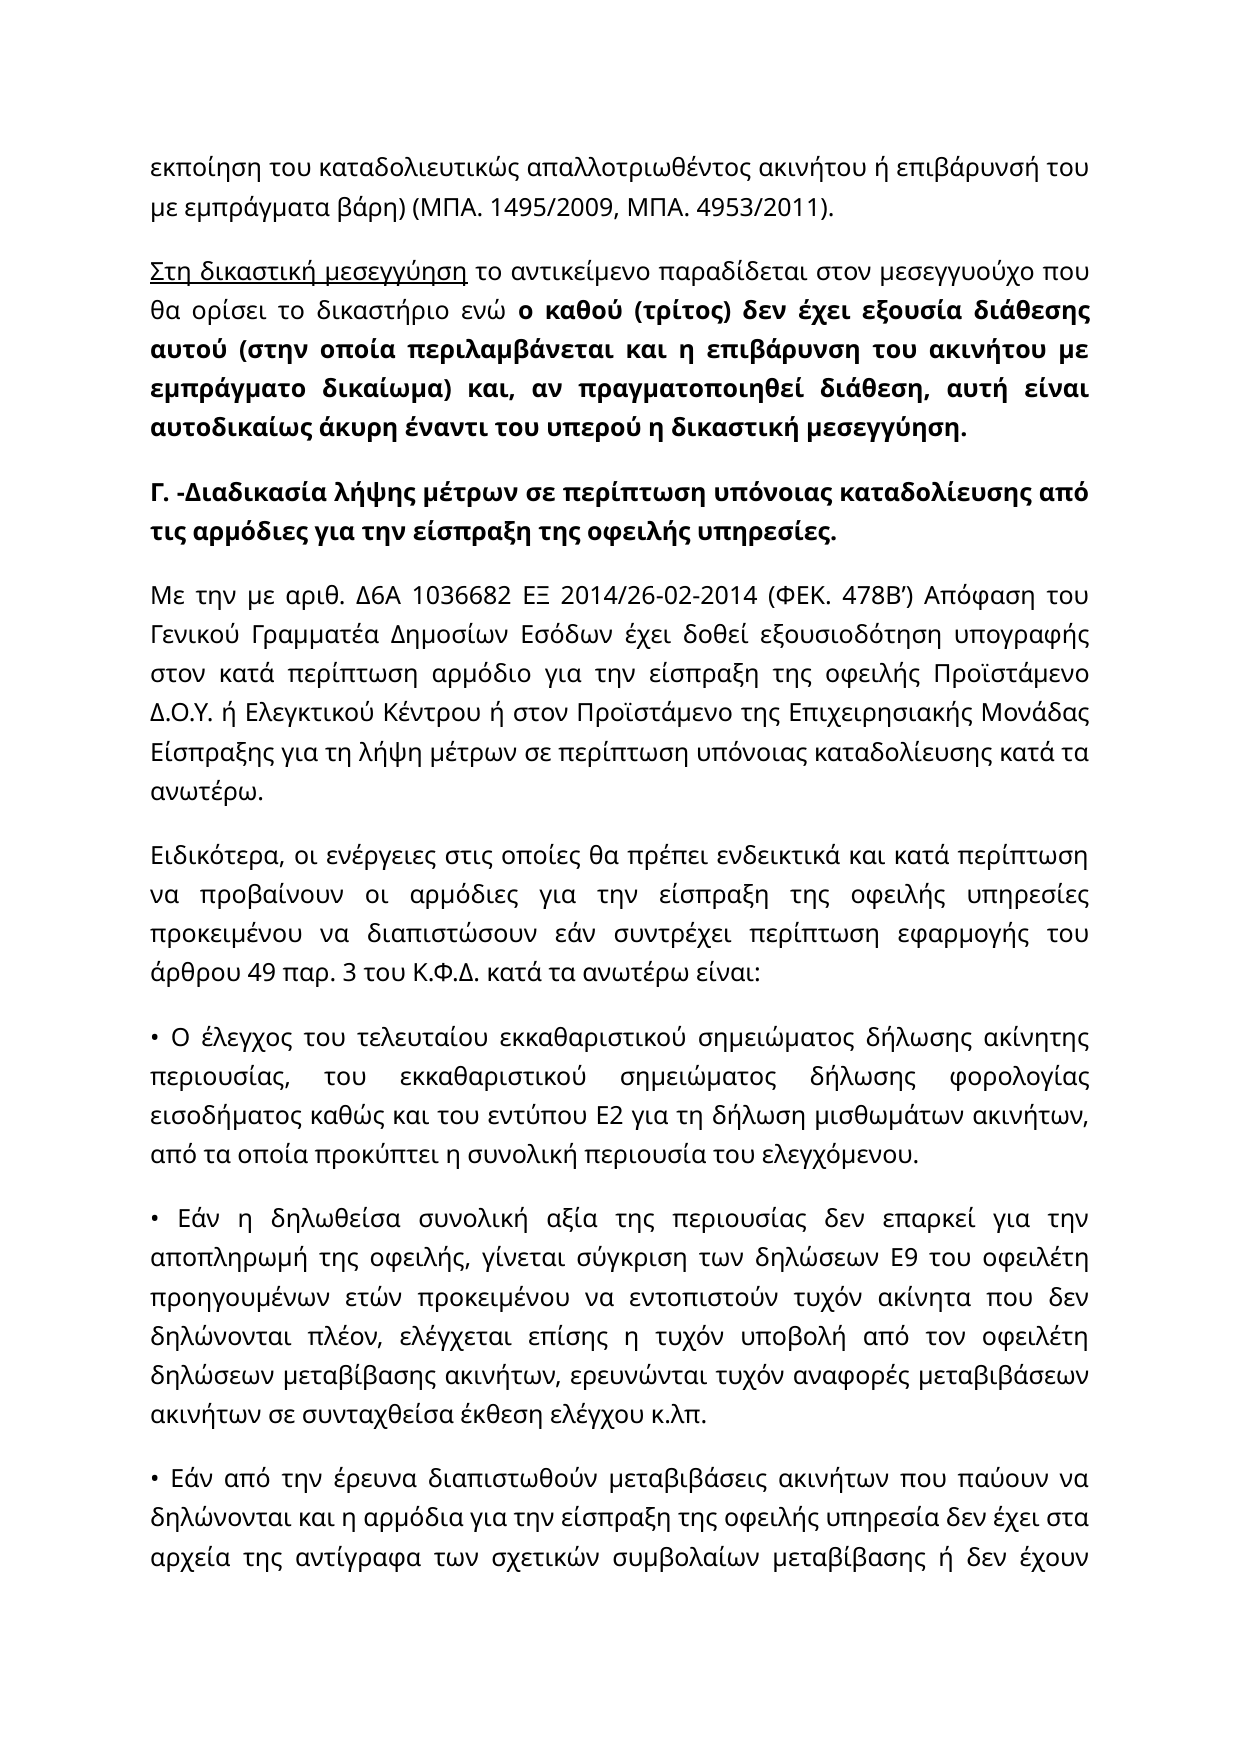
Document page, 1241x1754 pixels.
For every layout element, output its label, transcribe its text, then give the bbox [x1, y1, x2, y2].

text Στη δικαστική μεσεγγύηση το αντικείμενο παραδίδεται στον μεσεγγυούχο που θα ορίσει το δικαστήριο ενώ ο καθού (τρίτος) δεν έχει εξουσία διάθεσης αυτού (στην οποία περιλαμβάνεται και η επιβάρυνση του ακινήτου με εμπράγματο δικαίωμα) και, αν πραγματοποιηθεί διάθεση, αυτή είναι αυτοδικαίως άκυρη έναντι του υπερού η δικαστική μεσεγγύηση. [150, 253, 1090, 444]
text Γ. -Διαδικασία λήψης μέτρων σε περίπτωση υπόνοιας καταδολίευσης από τις αρμόδιες για την είσπραξη της οφειλής υπηρεσίες. [150, 474, 1090, 547]
text • Εάν από την έρευνα διαπιστωθούν μεταβιβάσεις ακινήτων που παύουν να δηλώνονται και η αρμόδια για την είσπραξη της οφειλής υπηρεσία δεν έχει στα αρχεία της αντίγραφα των σχετικών συμβολαίων μεταβίβασης ή δεν έχουν [150, 1461, 1090, 1573]
text Με την με αριθ. Δ6Α 1036682 ΕΞ 2014/26-02-2014 (ΦΕΚ. 478Β’) Απόφαση του Γενικού Γραμματέα Δημοσίων Εσόδων έχει δοθεί εξουσιοδότηση υπογραφής στον κατά περίπτωση αρμόδιο για την είσπραξη της οφειλής Προϊστάμενο Δ.Ο.Υ. ή Ελεγκτικού Κέντρου ή στον Προϊστάμενο της Επιχειρησιακής Μονάδας Είσπραξης για τη λήψη μέτρων σε περίπτωση υπόνοιας καταδολίευσης κατά τα ανωτέρω. [150, 577, 1090, 807]
text • Ο έλεγχος του τελευταίου εκκαθαριστικού σημειώματος δήλωσης ακίνητης περιουσίας, του εκκαθαριστικού σημειώματος δήλωσης φορολογίας εισοδήματος καθώς και του εντύπου Ε2 για τη δήλωση μισθωμάτων ακινήτων, από τα οποία προκύπτει η συνολική περιουσία του ελεγχόμενου. [150, 1019, 1090, 1171]
text Ειδικότερα, οι ενέργειες στις οποίες θα πρέπει ενδεικτικά και κατά περίπτωση να προβαίνουν οι αρμόδιες για την είσπραξη της οφειλής υπηρεσίες προκειμένου να διαπιστώσουν εάν συντρέχει περίπτωση εφαρμογής του άρθρου 49 παρ. 3 του Κ.Φ.Δ. κατά τα ανωτέρω είναι: [150, 837, 1090, 989]
text εκποίηση του καταδολιευτικώς απαλλοτριωθέντος ακινήτου ή επιβάρυνσή του με εμπράγματα βάρη) (ΜΠΑ. 1495/2009, ΜΠΑ. 4953/2011). [150, 150, 1090, 223]
text • Εάν η δηλωθείσα συνολική αξία της περιουσίας δεν επαρκεί για την αποπληρωμή της οφειλής, γίνεται σύγκριση των δηλώσεων Ε9 του οφειλέτη προηγουμένων ετών προκειμένου να εντοπιστούν τυχόν ακίνητα που δεν δηλώνονται πλέον, ελέγχεται επίσης η τυχόν υποβολή από τον οφειλέτη δηλώσεων μεταβίβασης ακινήτων, ερευνώνται τυχόν αναφορές μεταβιβάσεων ακινήτων σε συνταχθείσα έκθεση ελέγχου κ.λπ. [150, 1201, 1090, 1431]
